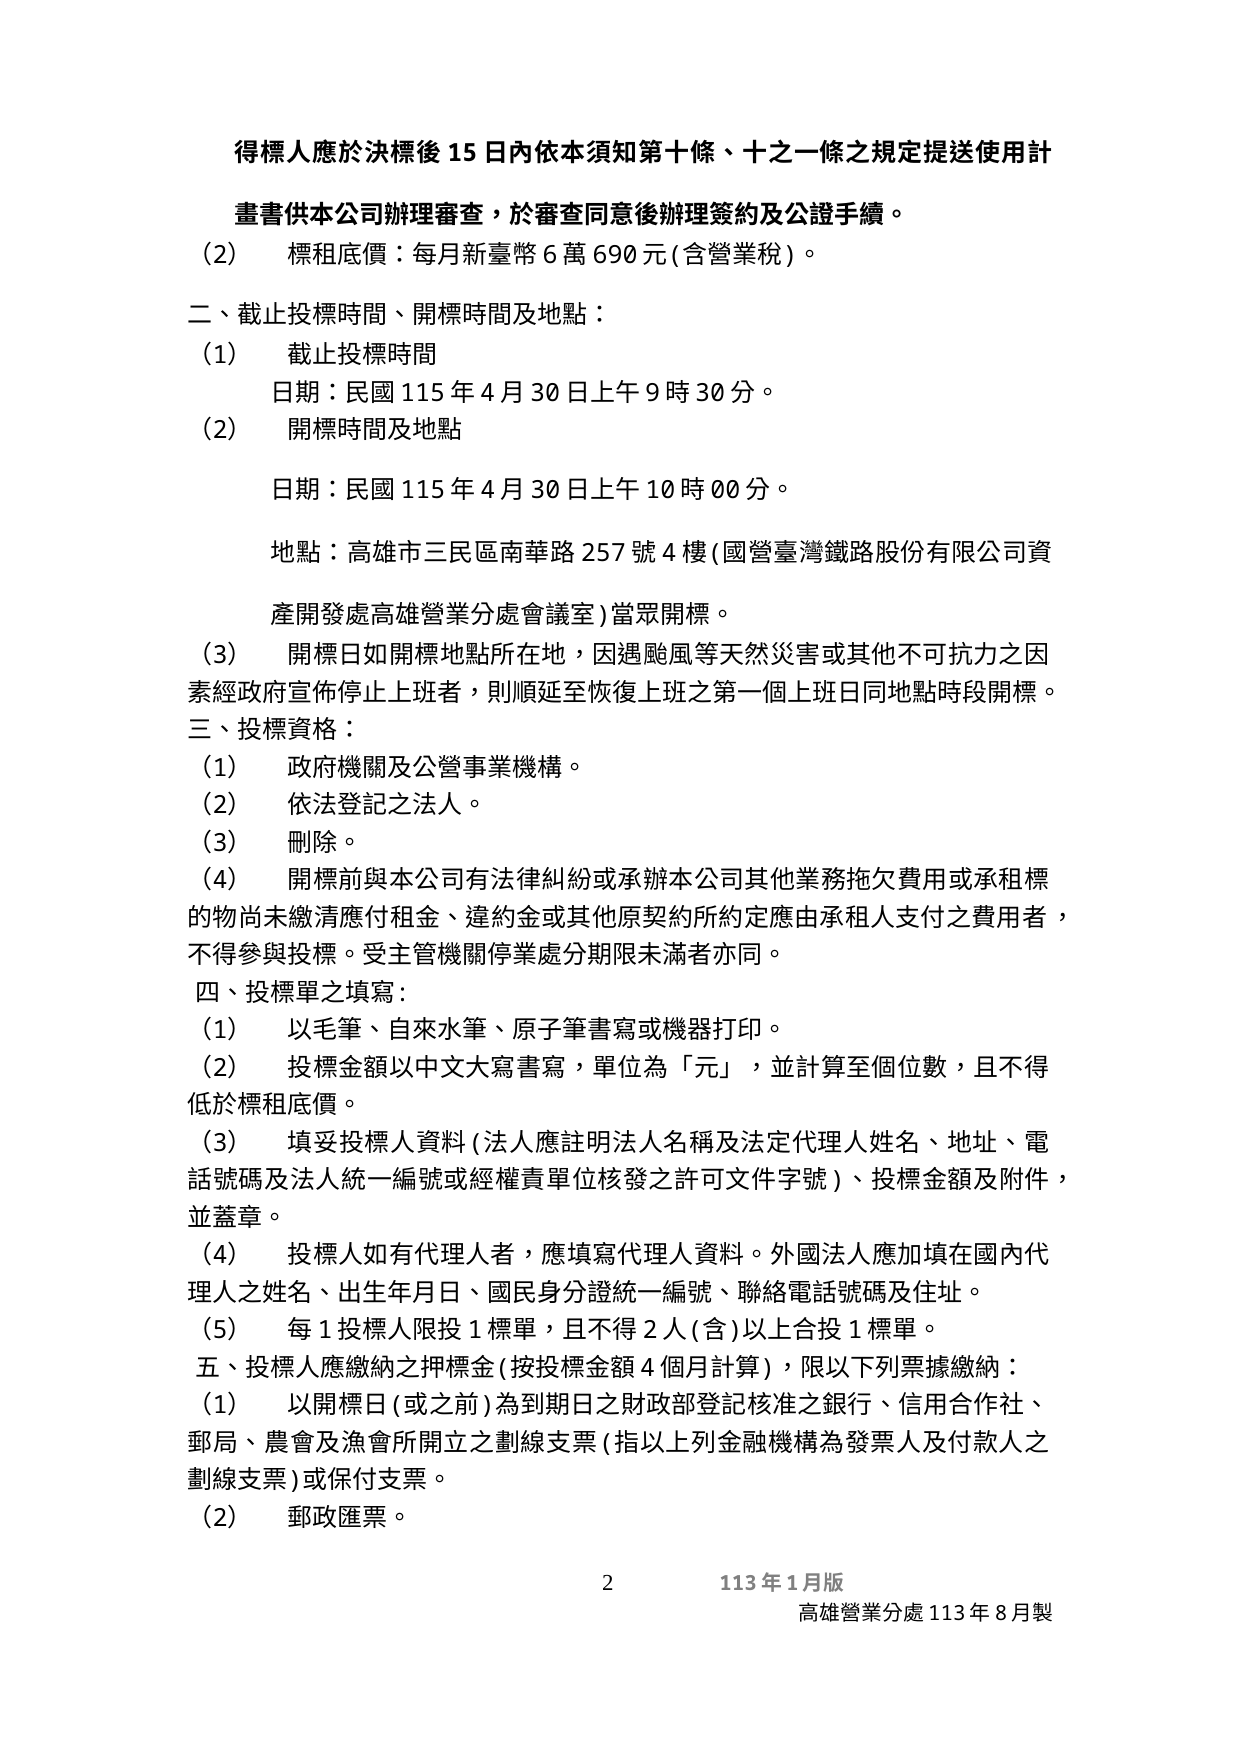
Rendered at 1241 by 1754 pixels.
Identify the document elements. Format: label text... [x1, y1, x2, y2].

text 二、截止投標時間、開標時間及地點： [187, 271, 1053, 333]
text 日期：民國115年4月30日上午10時00分。 [263, 446, 1053, 508]
list 開標時間及地點 [187, 408, 1051, 446]
list 每1投標人限投1標單，且不得2人(含)以上合投1標單。 [187, 1308, 1051, 1346]
list 郵政匯票。 [187, 1496, 1051, 1533]
list 投標金額以中文大寫書寫，單位為「元」，並計算至個位數，且不得低於標租底價。 [187, 1046, 1051, 1121]
list 填妥投標人資料(法人應註明法人名稱及法定代理人姓名、地址、電話號碼及法人統一編號或經權責單位核發之許可文件字號)、投標金額及附件，並蓋章。 [187, 1121, 1051, 1233]
list 開標前與本公司有法律糾紛或承辦本公司其他業務拖欠費用或承租標的物尚未繳清應付租金、違約金或其他原契約所約定應由承租人支付之費用者，不得參與投標。受主管機關停業處分期限未滿者亦同。 [187, 858, 1051, 971]
list 以開標日(或之前)為到期日之財政部登記核准之銀行、信用合作社、郵局、農會及漁會所開立之劃線支票(指以上列金融機構為發票人及付款人之劃線支票)或保付支票。 [187, 1383, 1051, 1496]
text 四、投標單之填寫: [195, 971, 1053, 1008]
list 截止投標時間 [187, 333, 1051, 371]
list 開標日如開標地點所在地，因遇颱風等天然災害或其他不可抗力之因素經政府宣佈停止上班者，則順延至恢復上班之第一個上班日同地點時段開標。 [187, 633, 1051, 708]
list 標租底價：每月新臺幣6萬690元(含營業稅)。 [187, 233, 1051, 271]
list 依法登記之法人。 [187, 783, 1051, 821]
text 得標人應於決標後15日內依本須知第十條、十之一條之規定提送使用計 畫書供本公司辦理審查，於審查同意後辦理簽約及公證手續。 [234, 108, 1053, 233]
text 五、投標人應繳納之押標金(按投標金額4個月計算)，限以下列票據繳納： [195, 1346, 1053, 1383]
list 政府機關及公營事業機構。 [187, 746, 1051, 783]
list 投標人如有代理人者，應填寫代理人資料。外國法人應加填在國內代理人之姓名、出生年月日、國民身分證統一編號、聯絡電話號碼及住址。 [187, 1233, 1051, 1308]
text 三、投標資格： [187, 708, 1053, 746]
list 以毛筆、自來水筆、原子筆書寫或機器打印。 [187, 1008, 1051, 1046]
list 刪除。 [187, 821, 1051, 858]
text 日期：民國115年4月30日上午9時30分。 [270, 371, 1051, 408]
text 地點：高雄市三民區南華路257號4樓(國營臺灣鐵路股份有限公司資產開發處高雄營業分處會議室)當眾開標。 [271, 508, 1053, 633]
